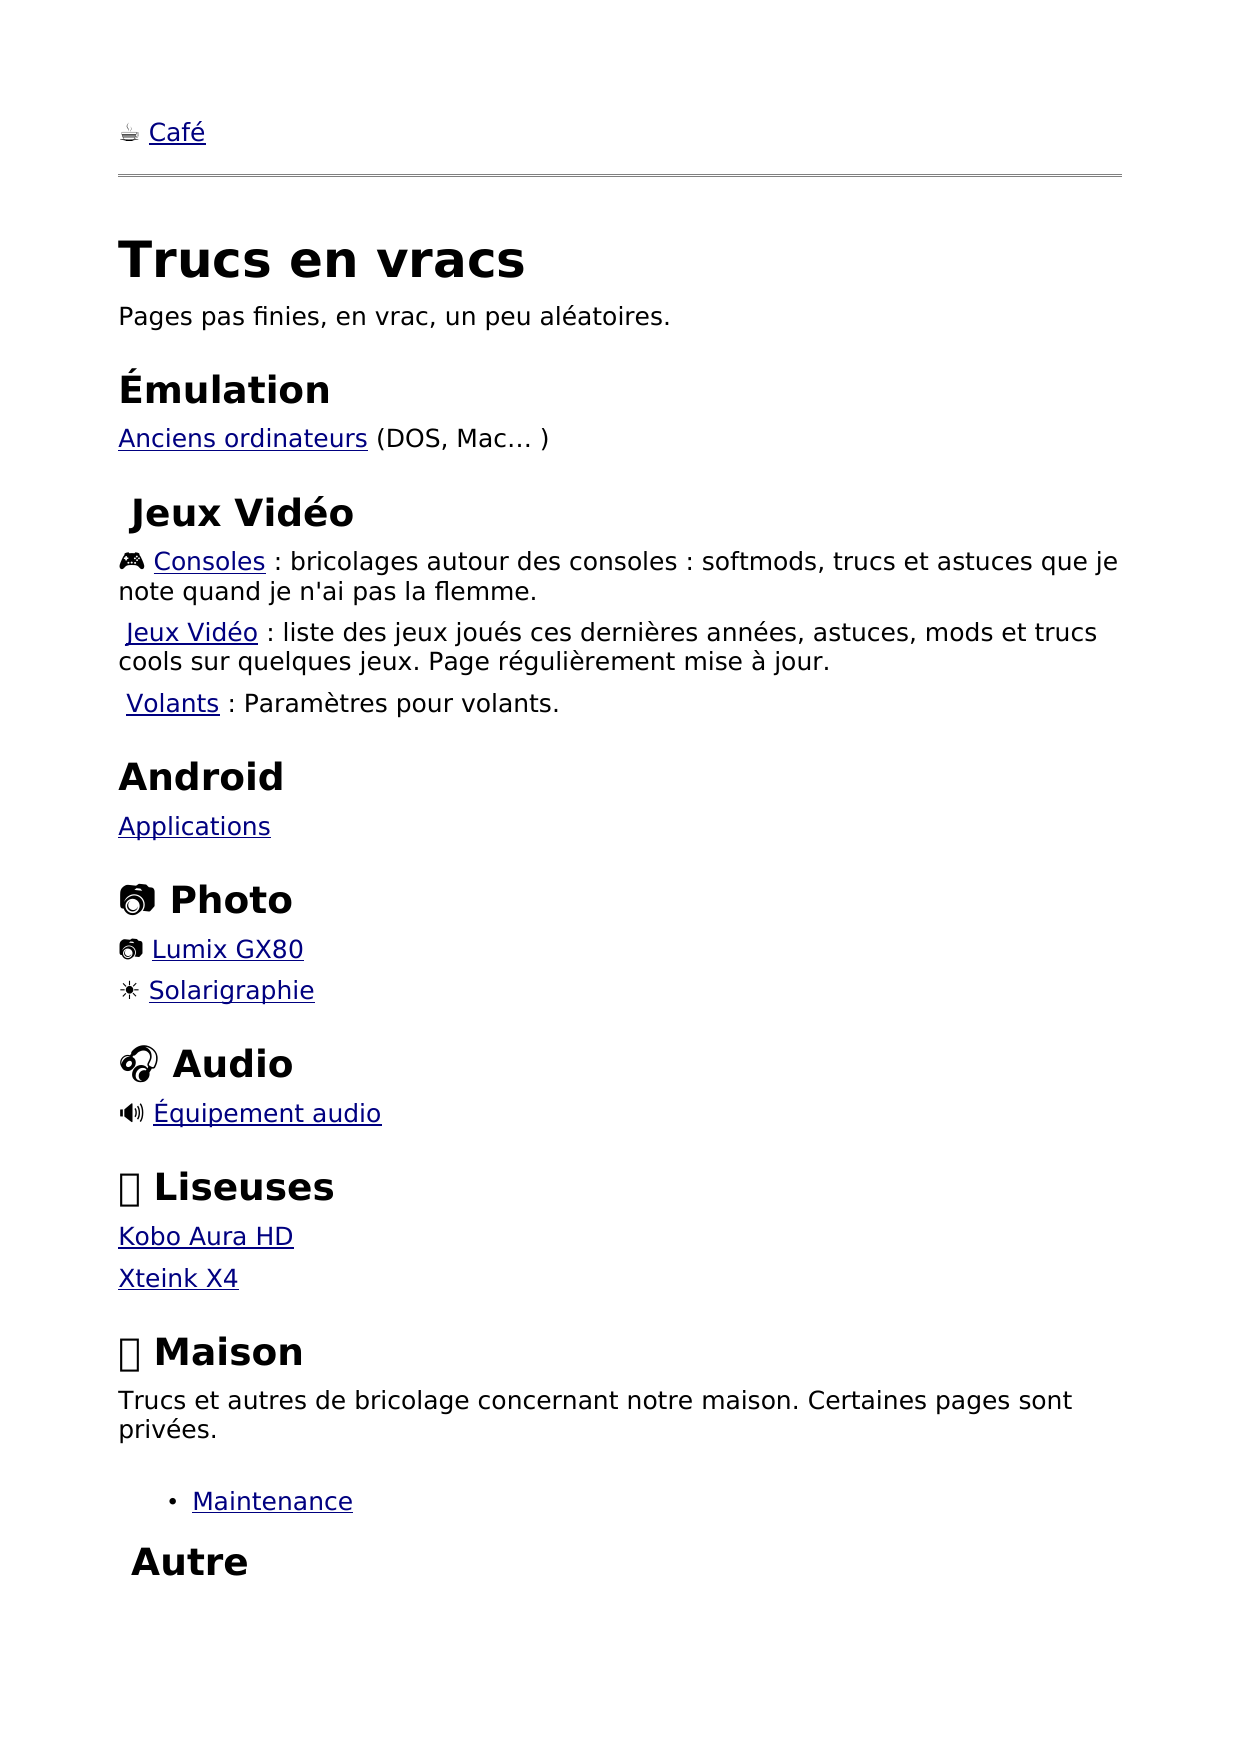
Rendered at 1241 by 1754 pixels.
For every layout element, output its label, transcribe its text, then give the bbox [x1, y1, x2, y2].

text Anciens ordinateurs (DOS, Mac… ) [118, 425, 1122, 454]
subtitle 📷 Photo [118, 879, 1122, 922]
text Kobo Aura HD [118, 1222, 1122, 1251]
subtitle Android [118, 756, 1122, 799]
subtitle Trucs en vracs [118, 231, 1122, 289]
subtitle 🗒️ Autre [118, 1541, 1122, 1585]
text ☕ Café [118, 118, 1122, 147]
list Maintenance [177, 1487, 1122, 1516]
text Xteink X4 [118, 1264, 1122, 1293]
text 🎮 Consoles : bricolages autour des consoles : softmods, trucs et astuces que je note quand je n'ai pas la flemme. [118, 547, 1122, 606]
subtitle 🎧 Audio [118, 1043, 1122, 1087]
text Trucs et autres de bricolage concernant notre maison. Certaines pages sont privées. [118, 1387, 1122, 1445]
subtitle 🏡 Maison [118, 1330, 1122, 1374]
subtitle 📖 Liseuses [118, 1166, 1122, 1209]
text 🕹️ Jeux Vidéo : liste des jeux joués ces dernières années, astuces, mods et trucs cools sur quelques jeux. Page régulièrement mise à jour. [118, 618, 1122, 677]
text 🏎️ Volants : Paramètres pour volants. [118, 689, 1122, 718]
subtitle 🕹️ Jeux Vidéo [118, 491, 1122, 535]
text ☀️ Solarigraphie [118, 976, 1122, 1006]
subtitle Émulation [118, 368, 1122, 412]
text 🔊 Équipement audio [118, 1099, 1122, 1128]
text Pages pas finies, en vrac, un peu aléatoires. [118, 302, 1122, 331]
text Applications [118, 812, 1122, 841]
text 📷 Lumix GX80 [118, 935, 1122, 964]
